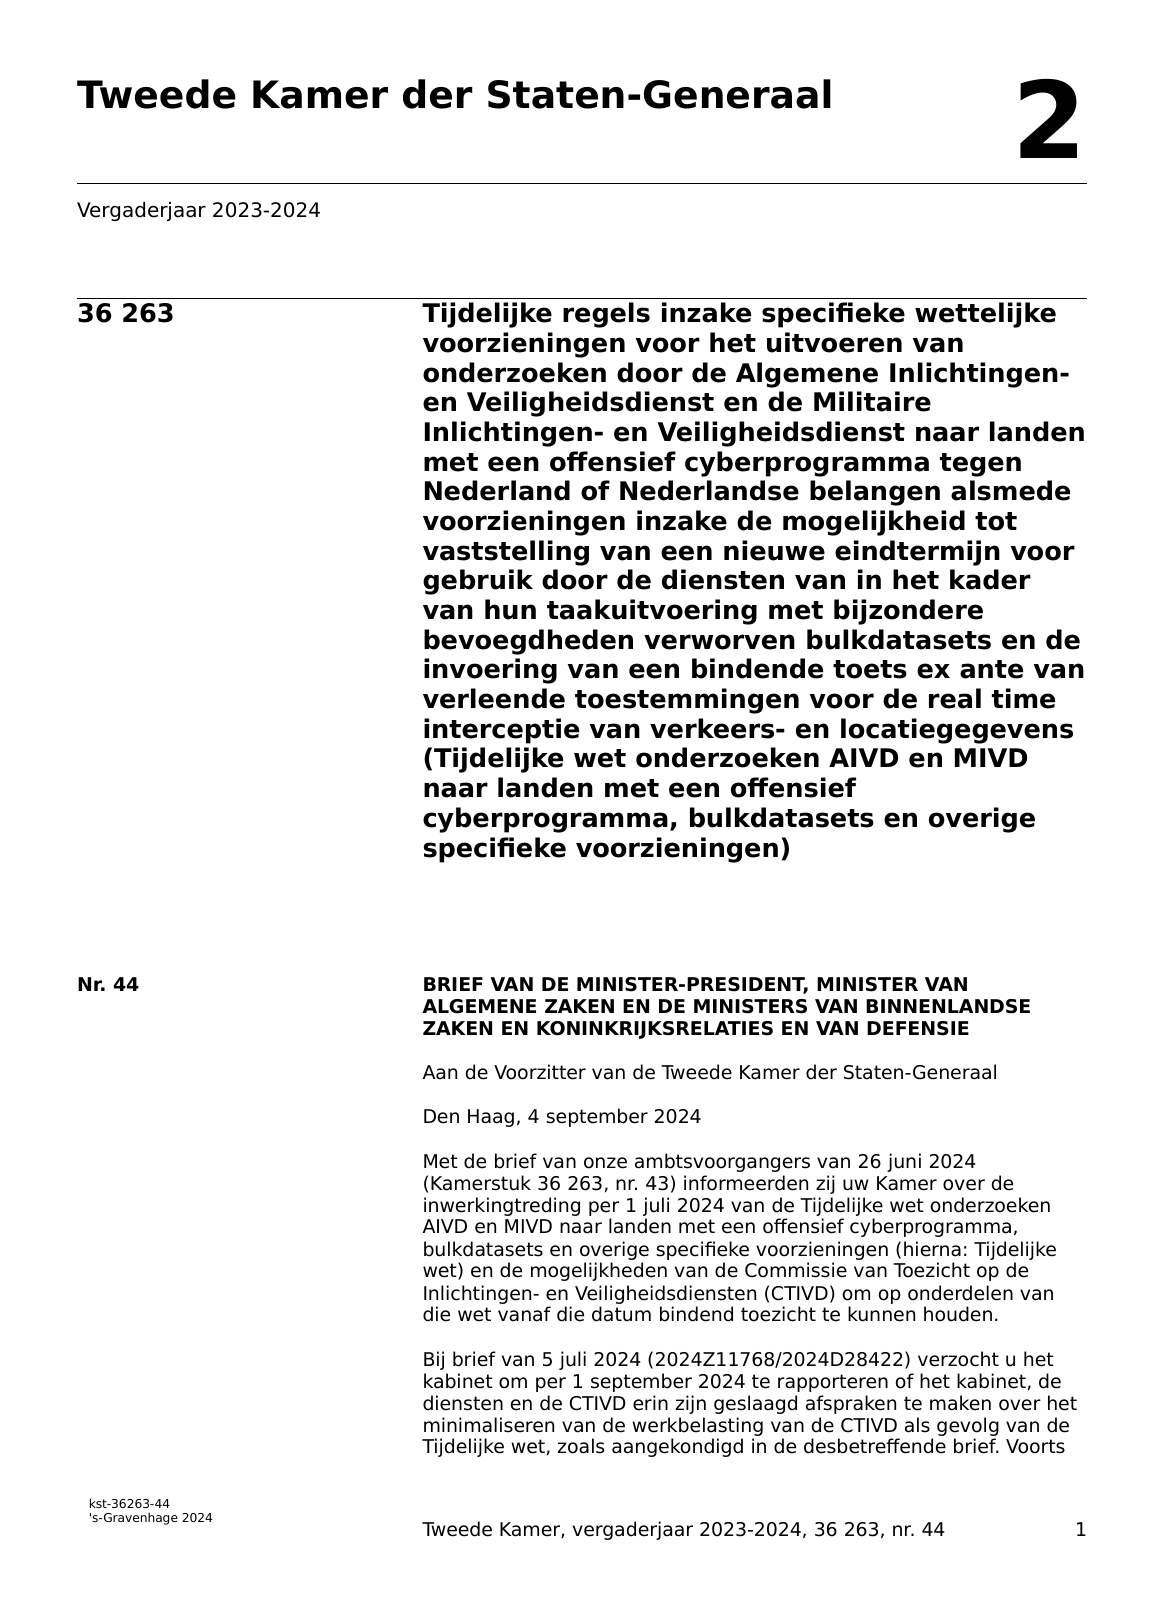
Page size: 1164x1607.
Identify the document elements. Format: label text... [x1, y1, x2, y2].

text Bij brief van 5 juli 2024 (2024Z11768/2024D28422) verzocht u het kabinet om per 1 september 2024 te rapporteren of het kabinet, de diensten en de CTIVD erin zijn geslaagd afspraken te maken over het minimaliseren van de werkbelasting van de CTIVD als gevolg van de Tijdelijke wet, zoals aangekondigd in de desbetreffende brief. Voorts [422, 1348, 1087, 1458]
subtitle Nr. 44 BRIEF VAN DE MINISTER-PRESIDENT, MINISTER VAN ALGEMENE ZAKEN EN DE MINISTERS VAN BINNENLANDSE ZAKEN EN KONINKRIJKSRELATIES EN VAN DEFENSIE [77, 974, 1087, 1040]
table_cell Vergaderjaar 2023-2024 [77, 184, 1087, 298]
text Met de brief van onze ambtsvoorgangers van 26 juni 2024 (Kamerstuk 36 263, nr. 43) informeerden zij uw Kamer over de inwerkingtreding per 1 juli 2024 van de Tijdelijke wet onderzoeken AIVD en MIVD naar landen met een offensief cyberprogramma, bulkdatasets en overige specifieke voorzieningen (hierna: Tijdelijke wet) en de mogelijkheden van de Commissie van Toezicht op de Inlichtingen- en Veiligheidsdiensten (CTIVD) om op onderdelen van die wet vanaf die datum bindend toezicht te kunnen houden. [422, 1151, 1087, 1326]
subtitle 36 263 Tijdelijke regels inzake specifieke wettelijke voorzieningen voor het uitvoeren van onderzoeken door de Algemene Inlichtingen- en Veiligheidsdienst en de Militaire Inlichtingen- en Veiligheidsdienst naar landen met een offensief cyberprogramma tegen Nederland of Nederlandse belangen alsmede voorzieningen inzake de mogelijkheid tot vaststelling van een nieuwe eindtermijn voor gebruik door de diensten van in het kader van hun taakuitvoering met bijzondere bevoegdheden verworven bulkdatasets en de invoering van een bindende toets ex ante van verleende toestemmingen voor de real time interceptie van verkeers- en locatiegegevens (Tijdelijke wet onderzoeken AIVD en MIVD naar landen met een offensief cyberprogramma, bulkdatasets en overige specifieke voorzieningen) [77, 299, 1087, 863]
table_header Tweede Kamer der Staten-Generaal [77, 59, 886, 183]
text Aan de Voorzitter van de Tweede Kamer der Staten-Generaal [422, 1062, 1087, 1084]
text 's-Gravenhage 2024 [88, 1511, 323, 1525]
table_header 2 [886, 59, 1087, 183]
text kst-36263-44 [88, 1497, 323, 1511]
text Den Haag, 4 september 2024 [422, 1106, 1087, 1128]
